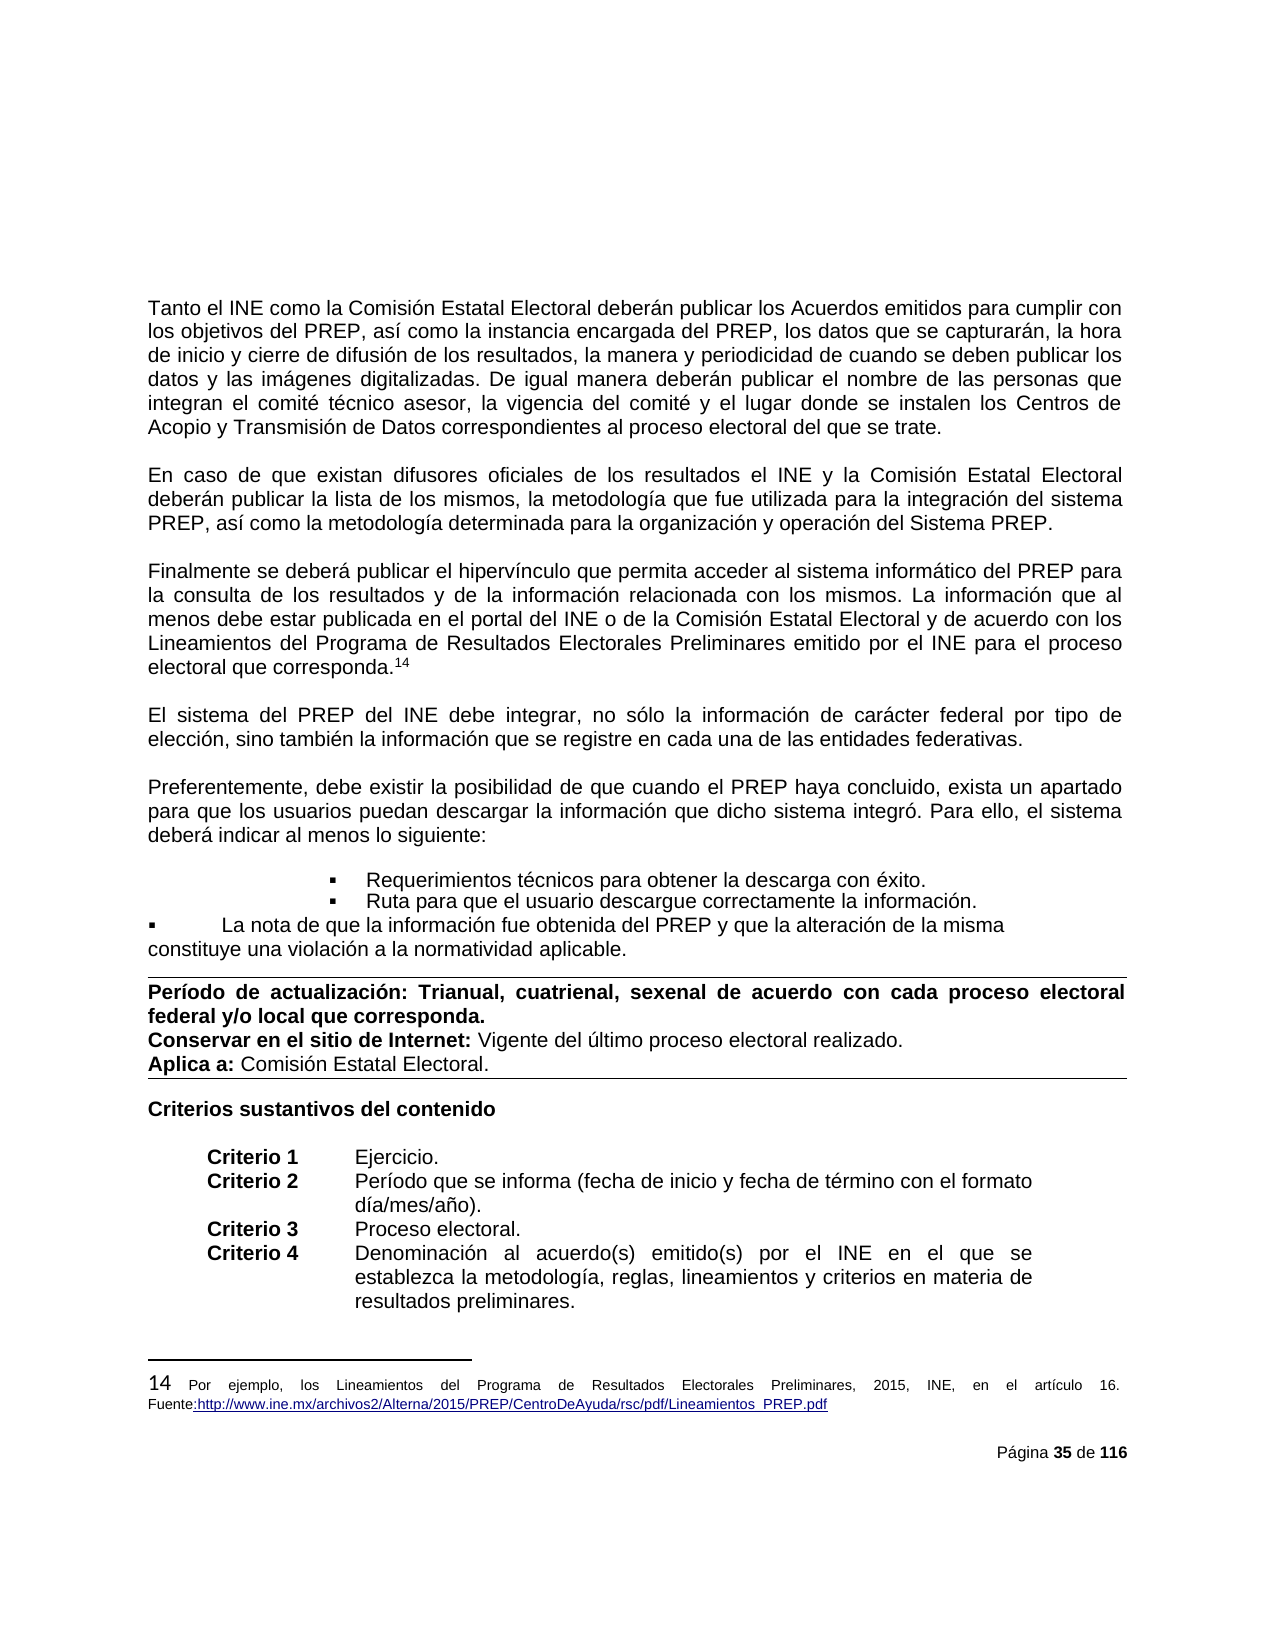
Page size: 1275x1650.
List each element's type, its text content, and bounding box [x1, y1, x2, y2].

text Criterio 2 Período que se informa (fecha de inicio y fecha de término con el formato día/mes/año). [207, 1169, 1033, 1217]
text Criterios sustantivos del contenido [148, 1097, 1127, 1121]
text Finalmente se deberá publicar el hipervínculo que permita acceder al sistema informático del PREP para la consulta de los resultados y de la información relacionada con los mismos. La información que al menos debe estar publicada en el portal del INE o de la Comisión Estatal Electoral y de acuerdo con los Lineamientos del Programa de Resultados Electorales Preliminares emitido por el INE para el proceso electoral que corresponda. [148, 559, 1124, 679]
text En caso de que existan difusores oficiales de los resultados el INE y la Comisión Estatal Electoral deberán publicar la lista de los mismos, la metodología que fue utilizada para la integración del sistema PREP, así como la metodología determinada para la organización y operación del Sistema PREP. [148, 463, 1124, 535]
text Preferentemente, debe existir la posibilidad de que cuando el PREP haya concluido, exista un apartado para que los usuarios puedan descargar la información que dicho sistema integró. Para ello, el sistema deberá indicar al menos lo siguiente: [148, 774, 1124, 846]
text Aplica a: Comisión Estatal Electoral. [148, 1049, 1127, 1078]
text Conservar en el sitio de Internet: Vigente del último proceso electoral realizado. [148, 1028, 1127, 1049]
list La nota de que la información fue obtenida del PREP y que la alteración de la misma constituye una violación a la normatividad aplicable. [148, 913, 1022, 961]
text Tanto el INE como la Comisión Estatal Electoral deberán publicar los Acuerdos emitidos para cumplir con los objetivos del PREP, así como la instancia encargada del PREP, los datos que se capturarán, la hora de inicio y cierre de difusión de los resultados, la manera y periodicidad de cuando se deben publicar los datos y las imágenes digitalizadas. De igual manera deberán publicar el nombre de las personas que integran el comité técnico asesor, la vigencia del comité y el lugar donde se instalen los Centros de Acopio y Transmisión de Datos correspondientes al proceso electoral del que se trate. [148, 295, 1124, 439]
text Por ejemplo, los Lineamientos del Programa de Resultados Electorales Preliminares, 2015, INE, en el artículo 16. Fuente:http://www.ine.mx/archivos2/Alterna/2015/PREP/CentroDeAyuda/rsc/pdf/Lineamientos_PREP.pdf [148, 1368, 1122, 1413]
list Requerimientos técnicos para obtener la descarga con éxito. [328, 870, 1127, 892]
text El sistema del PREP del INE debe integrar, no sólo la información de carácter federal por tipo de elección, sino también la información que se registre en cada una de las entidades federativas. [148, 703, 1124, 751]
text Criterio 1 Ejercicio. [207, 1145, 1033, 1169]
text Criterio 4 Denominación al acuerdo(s) emitido(s) por el INE en el que se establezca la metodología, reglas, lineamientos y criterios en materia de resultados preliminares. [207, 1241, 1033, 1313]
list Ruta para que el usuario descargue correctamente la información. [328, 892, 1127, 913]
text Período de actualización: Trianual, cuatrienal, sexenal de acuerdo con cada proceso electoral federal y/o local que corresponda. [148, 978, 1127, 1028]
text Criterio 3 Proceso electoral. [207, 1217, 1033, 1241]
